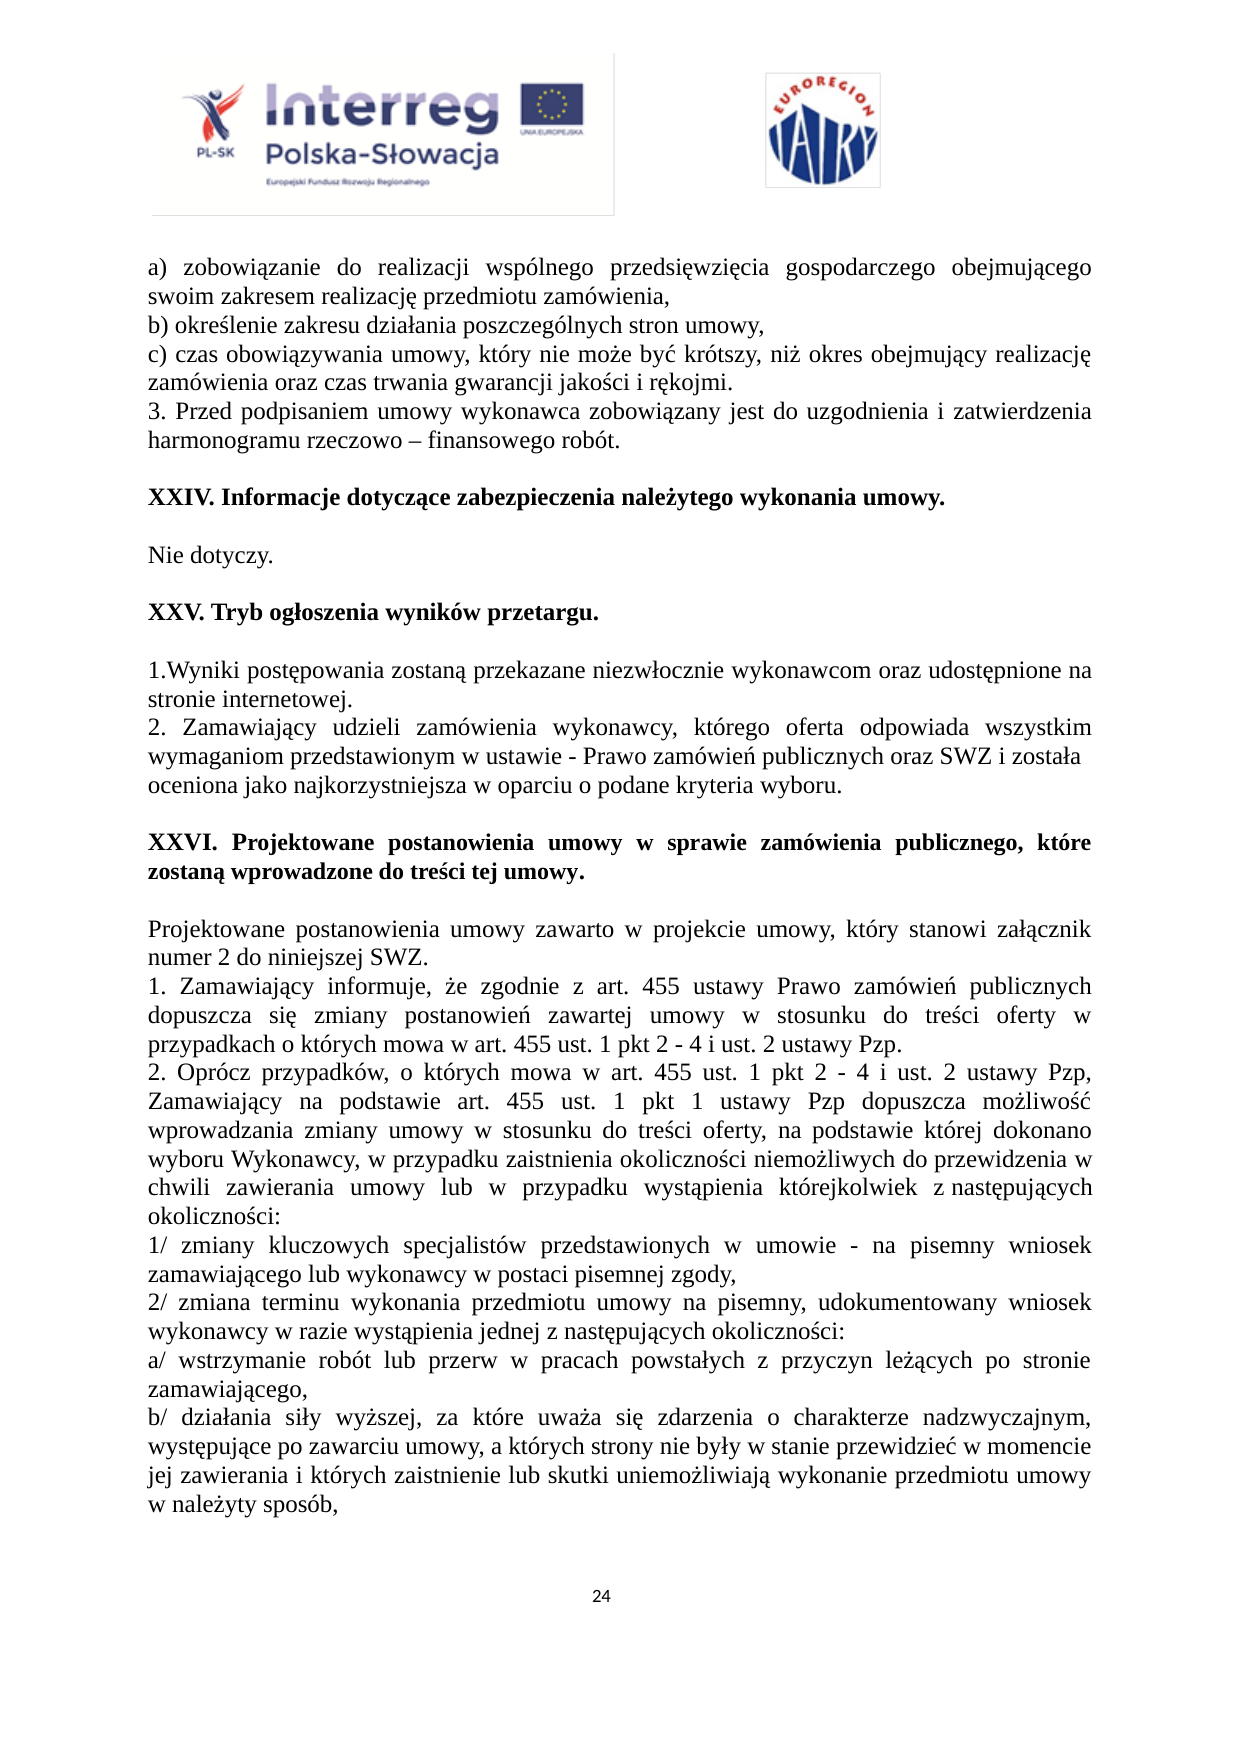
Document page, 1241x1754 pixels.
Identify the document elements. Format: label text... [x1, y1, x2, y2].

text 3. Przed podpisaniem umowy wykonawca zobowiązany jest do uzgodnienia i zatwierdzenia harmonogramu rzeczowo – finansowego robót. [148, 396, 1093, 454]
text 2. Zamawiający udzieli zamówienia wykonawcy, którego oferta odpowiada wszystkim wymaganiom przedstawionym w ustawie - Prawo zamówień publicznych oraz SWZ i została [148, 712, 1093, 770]
text a/ wstrzymanie robót lub przerw w pracach powstałych z przyczyn leżących po stronie zamawiającego, [148, 1345, 1093, 1402]
text a) zobowiązanie do realizacji wspólnego przedsięwzięcia gospodarczego obejmującego swoim zakresem realizację przedmiotu zamówienia, [148, 252, 1093, 310]
text 1.Wyniki postępowania zostaną przekazane niezwłocznie wykonawcom oraz udostępnione na stronie internetowej. [148, 655, 1093, 712]
text Projektowane postanowienia umowy zawarto w projekcie umowy, który stanowi załącznik numer 2 do niniejszej SWZ. [148, 914, 1093, 971]
text b) określenie zakresu działania poszczególnych stron umowy, [148, 310, 1093, 339]
text 2. Oprócz przypadków, o których mowa w art. 455 ust. 1 pkt 2 - 4 i ust. 2 ustawy Pzp, Zamawiający na podstawie art. 455 ust. 1 pkt 1 ustawy Pzp dopuszcza możliwość wprowadzania zmiany umowy w stosunku do treści oferty, na podstawie której dokonano wyboru Wykonawcy, w przypadku zaistnienia okoliczności niemożliwych do przewidzenia w chwili zawierania umowy lub w przypadku wystąpienia którejkolwiek z następujących okoliczności: [148, 1057, 1093, 1230]
text 1/ zmiany kluczowych specjalistów przedstawionych w umowie - na pisemny wniosek zamawiającego lub wykonawcy w postaci pisemnej zgody, [148, 1230, 1093, 1287]
text XXV. Tryb ogłoszenia wyników przetargu. [148, 597, 1093, 626]
text 2/ zmiana terminu wykonania przedmiotu umowy na pisemny, udokumentowany wniosek wykonawcy w razie wystąpienia jednej z następujących okoliczności: [148, 1287, 1093, 1345]
text Nie dotyczy. [148, 540, 1093, 569]
text c) czas obowiązywania umowy, który nie może być krótszy, niż okres obejmujący realizację zamówienia oraz czas trwania gwarancji jakości i rękojmi. [148, 339, 1093, 396]
text 1. Zamawiający informuje, że zgodnie z art. 455 ustawy Prawo zamówień publicznych dopuszcza się zmiany postanowień zawartej umowy w stosunku do treści oferty w przypadkach o których mowa w art. 455 ust. 1 pkt 2 - 4 i ust. 2 ustawy Pzp. [148, 971, 1093, 1057]
text b/ działania siły wyższej, za które uważa się zdarzenia o charakterze nadzwyczajnym, występujące po zawarciu umowy, a których strony nie były w stanie przewidzieć w momencie jej zawierania i których zaistnienie lub skutki uniemożliwiają wykonanie przedmiotu umowy w należyty sposób, [148, 1402, 1093, 1517]
text oceniona jako najkorzystniejsza w oparciu o podane kryteria wyboru. [148, 770, 1093, 799]
text XXVI. Projektowane postanowienia umowy w sprawie zamówienia publicznego, które zostaną wprowadzone do treści tej umowy. [148, 827, 1093, 885]
picture [151, 53, 882, 219]
text XXIV. Informacje dotyczące zabezpieczenia należytego wykonania umowy. [148, 482, 1093, 511]
